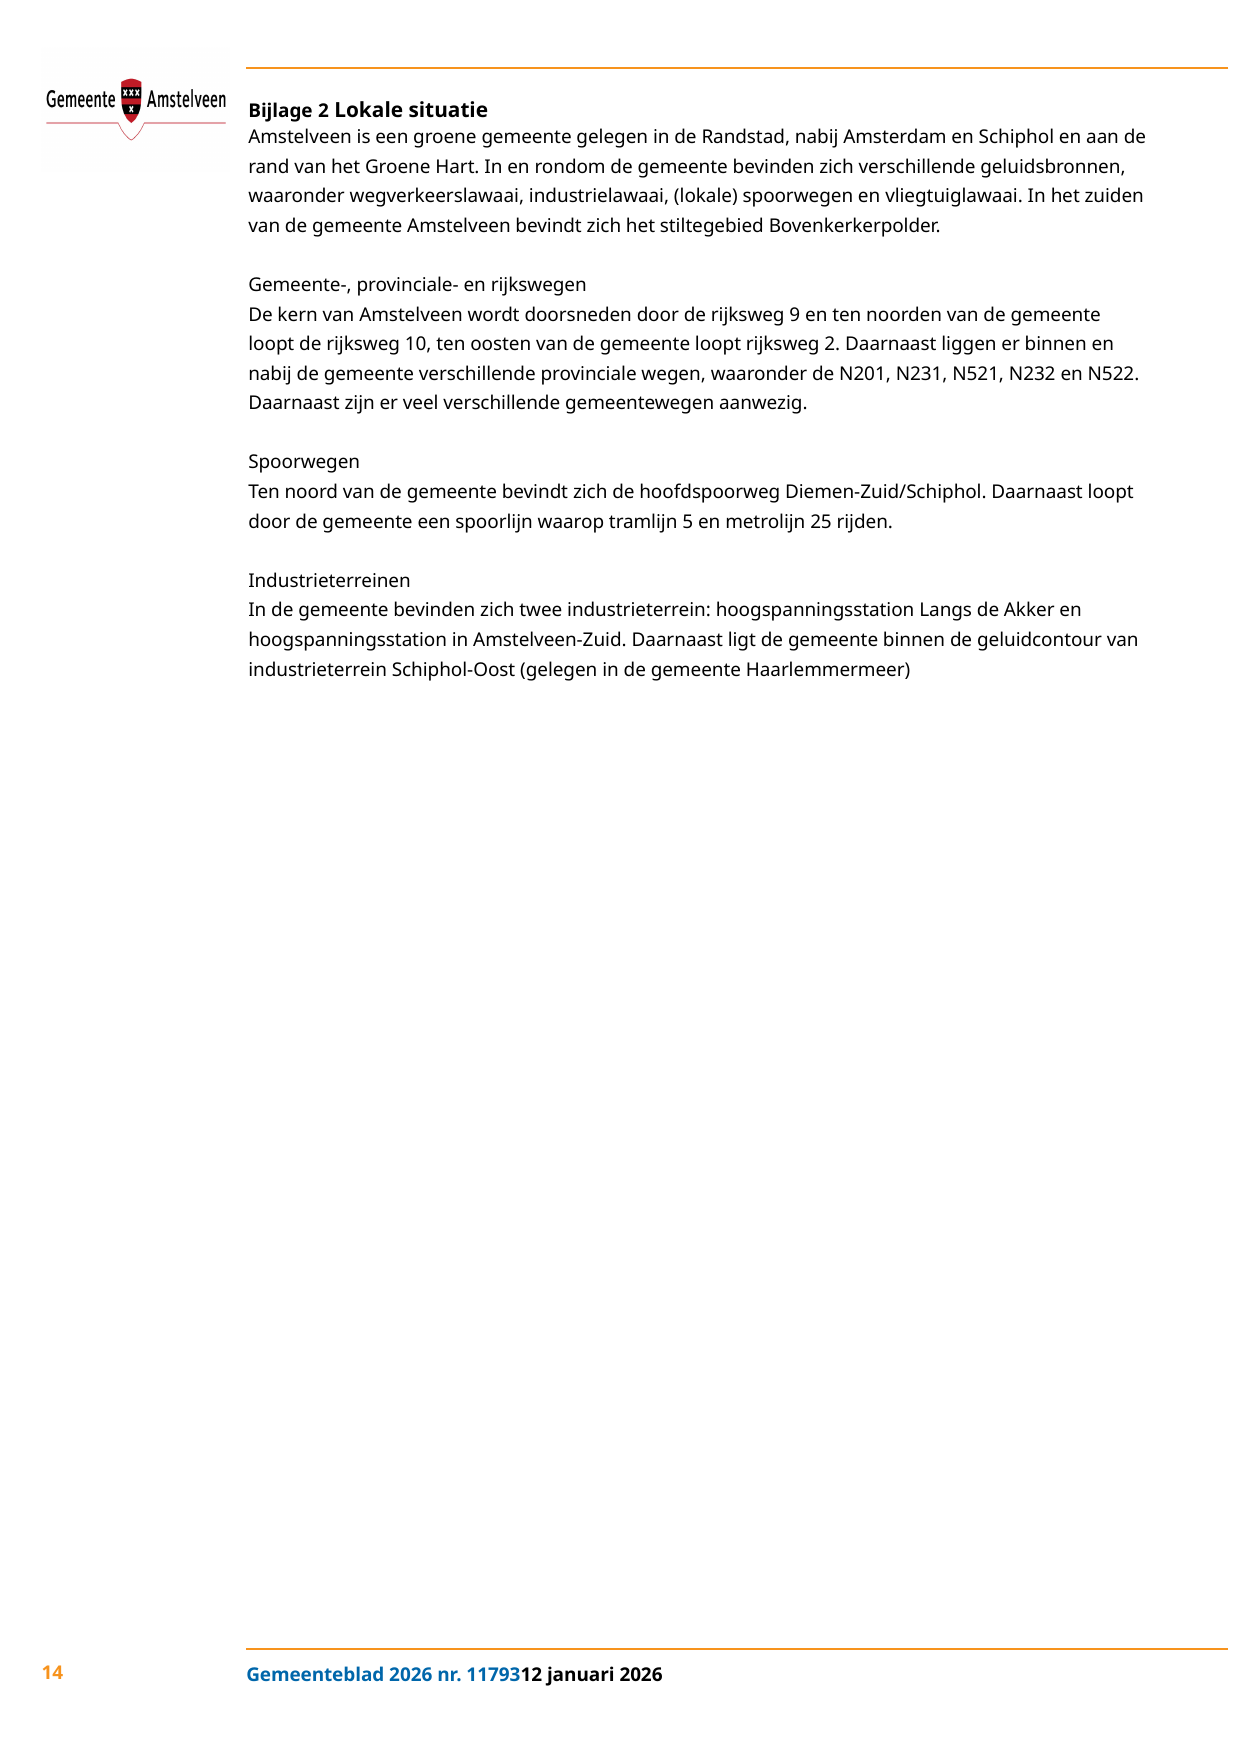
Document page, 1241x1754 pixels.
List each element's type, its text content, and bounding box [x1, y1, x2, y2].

text De kern van Amstelveen wordt doorsneden door de rijksweg 9 en ten noorden van de gemeente loopt de rijksweg 10, ten oosten van de gemeente loopt rijksweg 2. Daarnaast liggen er binnen en nabij de gemeente verschillende provinciale wegen, waaronder de N201, N231, N521, N232 en N522. Daarnaast zijn er veel verschillende gemeentewegen aanwezig. [248, 301, 1152, 415]
text Amstelveen is een groene gemeente gelegen in de Randstad, nabij Amsterdam en Schiphol en aan de rand van het Groene Hart. In en rondom de gemeente bevinden zich verschillende geluidsbronnen, waaronder wegverkeerslawaai, industrielawaai, (lokale) spoorwegen en vliegtuiglawaai. In het zuiden van de gemeente Amstelveen bevindt zich het stiltegebied Bovenkerkerpolder. [248, 123, 1152, 238]
text In de gemeente bevinden zich twee industrieterrein: hoogspanningsstation Langs de Akker en hoogspanningsstation in Amstelveen-Zuid. Daarnaast ligt de gemeente binnen de geluidcontour van industrieterrein Schiphol-Oost (gelegen in de gemeente Haarlemmermeer) [248, 597, 1152, 682]
text Ten noord van de gemeente bevindt zich de hoofdspoorweg Diemen-Zuid/Schiphol. Daarnaast loopt door de gemeente een spoorlijn waarop tramlijn 5 en metrolijn 25 rijden. [248, 478, 1152, 534]
text Industrieterreinen [248, 567, 1152, 593]
text Bijlage 2 Lokale situatie [248, 95, 1152, 123]
text Gemeente-, provinciale- en rijkswegen [248, 271, 1152, 297]
text Spoorwegen [248, 449, 1152, 474]
picture [41, 47, 231, 172]
